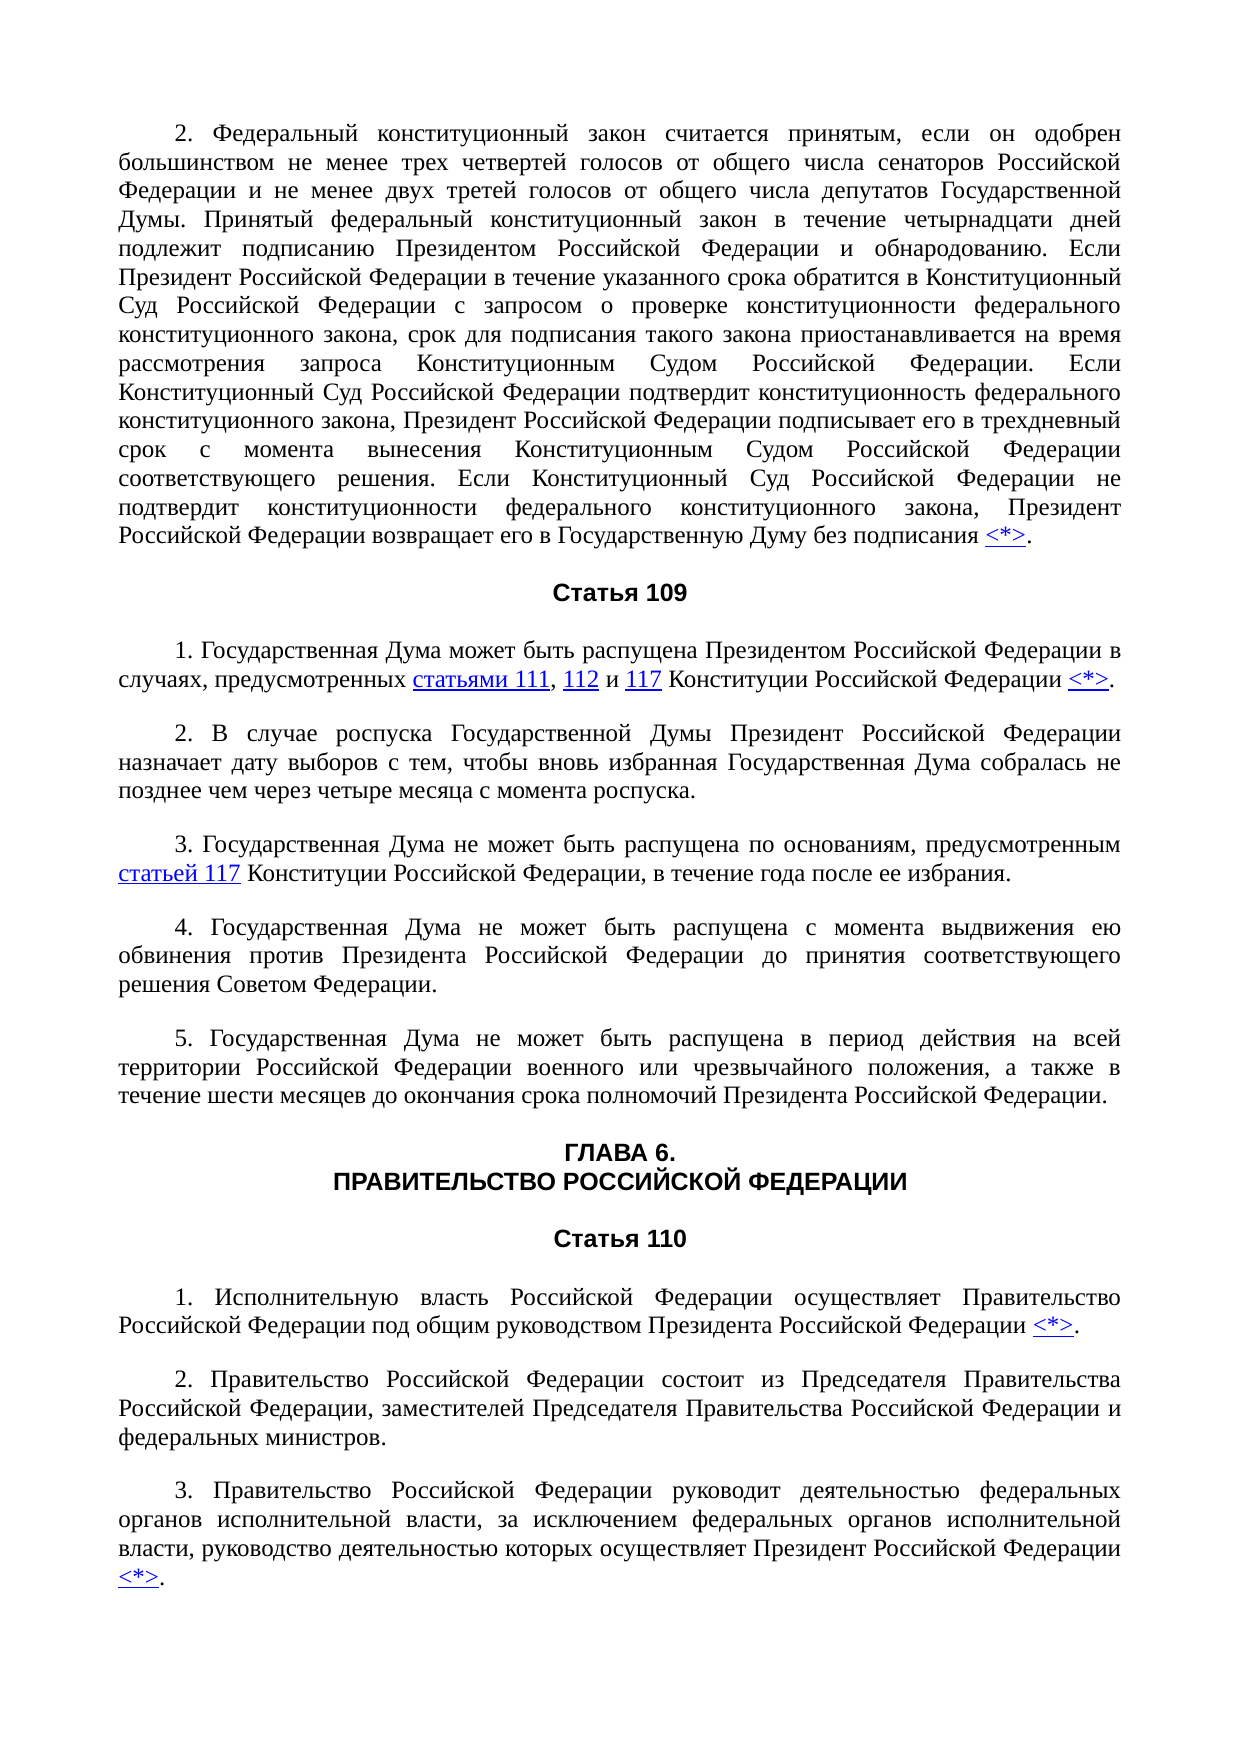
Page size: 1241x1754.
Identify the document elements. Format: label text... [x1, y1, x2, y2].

text 4. Государственная Дума не может быть распущена с момента выдвижения ею обвинения против Президента Российской Федерации до принятия соответствующего решения Советом Федерации. [118, 912, 1122, 998]
text 1. Государственная Дума может быть распущена Президентом Российской Федерации в случаях, предусмотренных статьями 111, 112 и 117 Конституции Российской Федерации <*>. [118, 636, 1122, 693]
title ПРАВИТЕЛЬСТВО РОССИЙСКОЙ ФЕДЕРАЦИИ [118, 1167, 1122, 1196]
text 3. Правительство Российской Федерации руководит деятельностью федеральных органов исполнительной власти, за исключением федеральных органов исполнительной власти, руководство деятельностью которых осуществляет Президент Российской Федерации <*>. [118, 1476, 1122, 1591]
text 5. Государственная Дума не может быть распущена в период действия на всей территории Российской Федерации военного или чрезвычайного положения, а также в течение шести месяцев до окончания срока полномочий Президента Российской Федерации. [118, 1023, 1122, 1109]
title ГЛАВА 6. [118, 1138, 1122, 1167]
text 2. Правительство Российской Федерации состоит из Председателя Правительства Российской Федерации, заместителей Председателя Правительства Российской Федерации и федеральных министров. [118, 1364, 1122, 1451]
text 2. Федеральный конституционный закон считается принятым, если он одобрен большинством не менее трех четвертей голосов от общего числа сенаторов Российской Федерации и не менее двух третей голосов от общего числа депутатов Государственной Думы. Принятый федеральный конституционный закон в течение четырнадцати дней подлежит подписанию Президентом Российской Федерации и обнародованию. Если Президент Российской Федерации в течение указанного срока обратится в Конституционный Суд Российской Федерации с запросом о проверке конституционности федерального конституционного закона, срок для подписания такого закона приостанавливается на время рассмотрения запроса Конституционным Судом Российской Федерации. Если Конституционный Суд Российской Федерации подтвердит конституционность федерального конституционного закона, Президент Российской Федерации подписывает его в трехдневный срок с момента вынесения Конституционным Судом Российской Федерации соответствующего решения. Если Конституционный Суд Российской Федерации не подтвердит конституционности федерального конституционного закона, Президент Российской Федерации возвращает его в Государственную Думу без подписания <*>. [118, 118, 1122, 549]
text 1. Исполнительную власть Российской Федерации осуществляет Правительство Российской Федерации под общим руководством Президента Российской Федерации <*>. [118, 1282, 1122, 1339]
title Статья 109 [118, 578, 1122, 607]
text 2. В случае роспуска Государственной Думы Президент Российской Федерации назначает дату выборов с тем, чтобы вновь избранная Государственная Дума собралась не позднее чем через четыре месяца с момента роспуска. [118, 718, 1122, 804]
text 3. Государственная Дума не может быть распущена по основаниям, предусмотренным статьей 117 Конституции Российской Федерации, в течение года после ее избрания. [118, 829, 1122, 887]
title Статья 110 [118, 1224, 1122, 1253]
